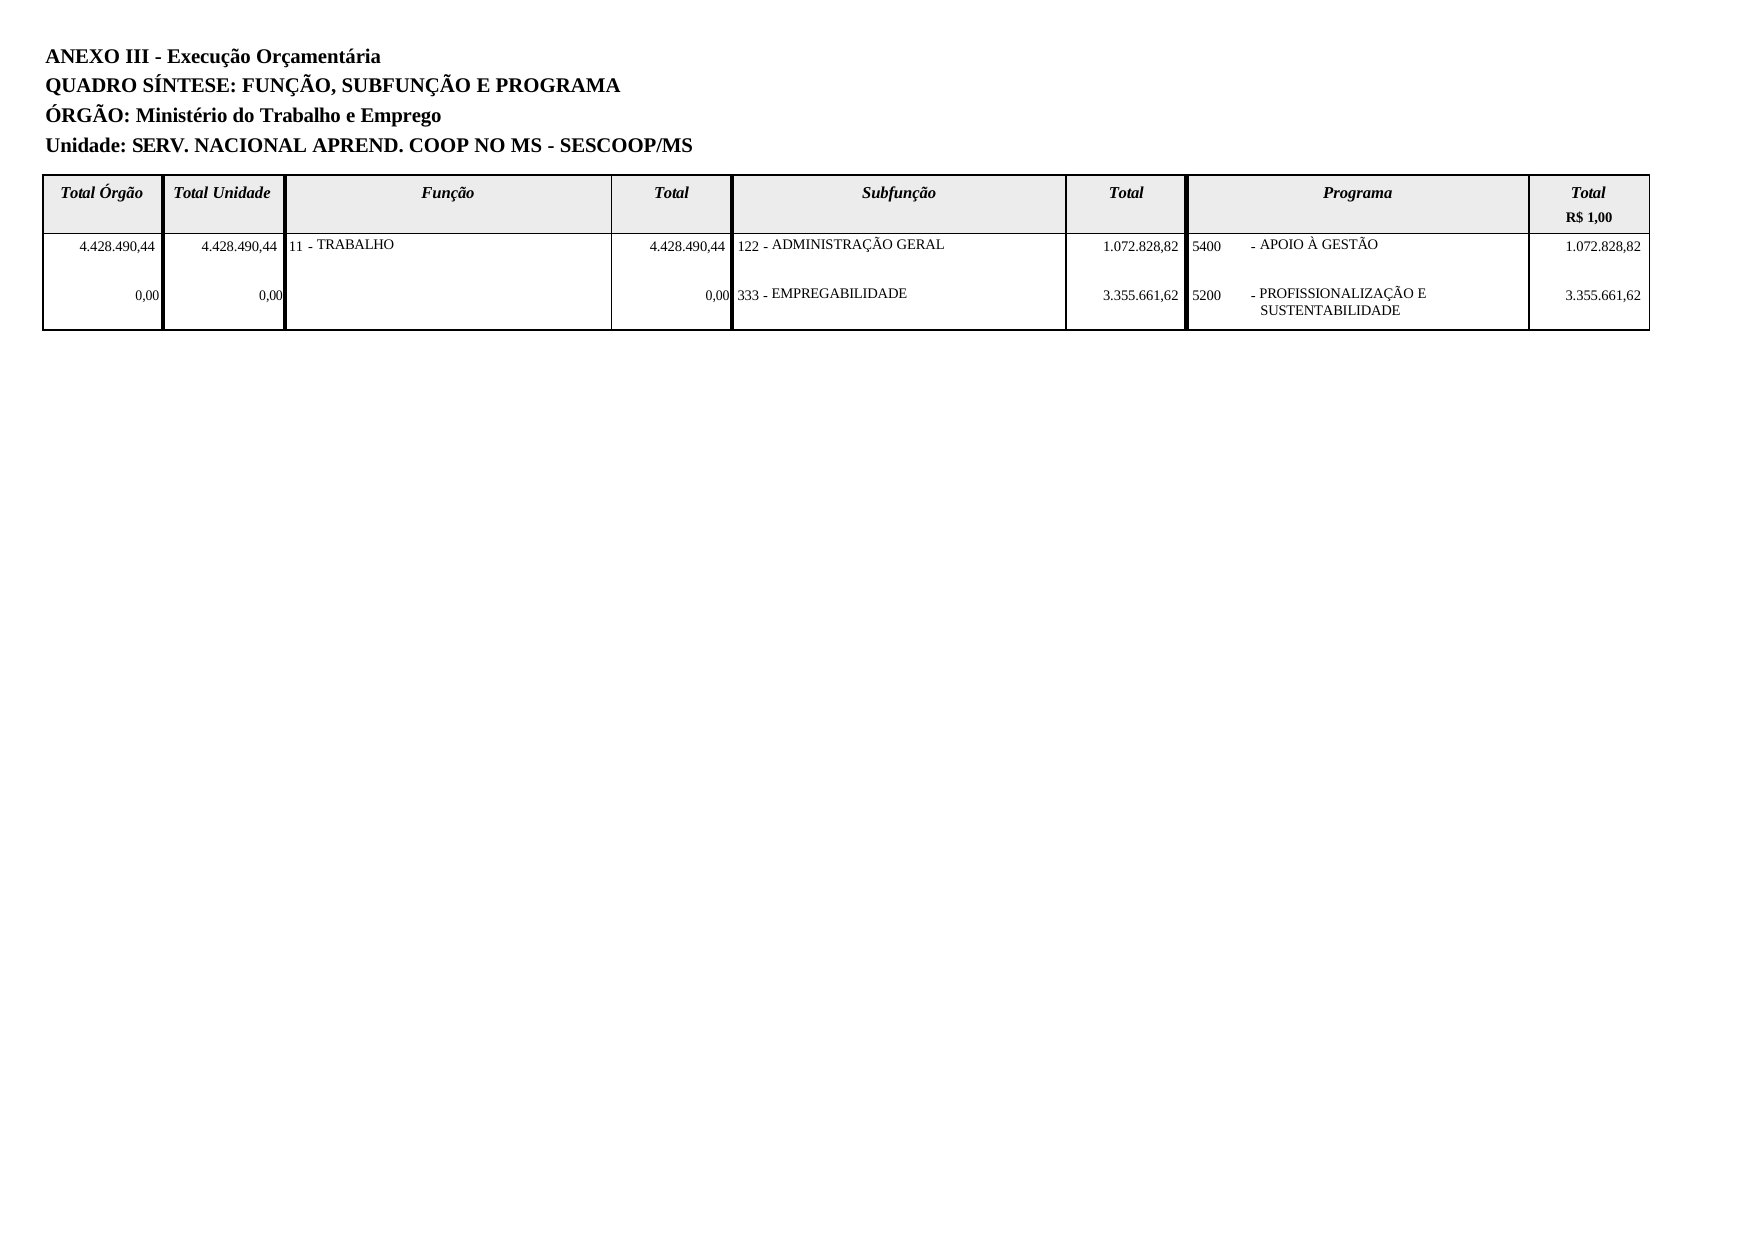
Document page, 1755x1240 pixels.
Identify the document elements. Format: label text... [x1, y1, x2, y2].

table_cell 0,00 [165, 269, 283, 329]
table_header Total [1067, 176, 1184, 233]
table_cell 0,00 [44, 269, 161, 329]
text Unidade: SERV. NACIONAL APREND. COOP NO MS - SESCOOP/MS [45, 133, 1660, 157]
text QUADRO SÍNTESE: FUNÇÃO, SUBFUNÇÃO E PROGRAMA [45, 73, 1660, 97]
table_cell SUSTENTABILIDADE [1237, 302, 1528, 329]
table_cell 4.428.490,44 [165, 234, 283, 269]
table_header Total R$ 1,00 [1530, 176, 1649, 233]
table_cell 5400 [1189, 234, 1237, 269]
table_cell - PROFISSIONALIZAÇÃO E [1237, 269, 1528, 302]
table_cell 1.072.828,82 [1067, 234, 1184, 269]
table_cell - APOIO À GESTÃO [1237, 234, 1528, 269]
text ANEXO III - Execução Orçamentária [45, 44, 1660, 68]
table_cell 4.428.490,44 [612, 234, 730, 269]
table_cell 5200 [1189, 269, 1237, 302]
table_header Total Unidade [165, 176, 283, 233]
table_header Subfunção [734, 176, 1065, 233]
table_cell 0,00 [612, 269, 730, 329]
table_cell 4.428.490,44 [44, 234, 161, 269]
table_cell 333 - EMPREGABILIDADE [734, 269, 1065, 329]
table_cell 3.355.661,62 [1530, 269, 1649, 329]
table_cell 11 - TRABALHO [287, 234, 611, 329]
table_cell 122 - ADMINISTRAÇÃO GERAL [734, 234, 1065, 269]
table_cell [1189, 302, 1237, 329]
table_header Programa [1189, 176, 1528, 233]
table_header Total Órgão [44, 176, 161, 233]
text ÓRGÃO: Ministério do Trabalho e Emprego [45, 103, 1660, 127]
table_cell 3.355.661,62 [1067, 269, 1184, 329]
table_header Função [287, 176, 611, 233]
table_cell 1.072.828,82 [1530, 234, 1649, 269]
table_header Total [612, 176, 730, 233]
